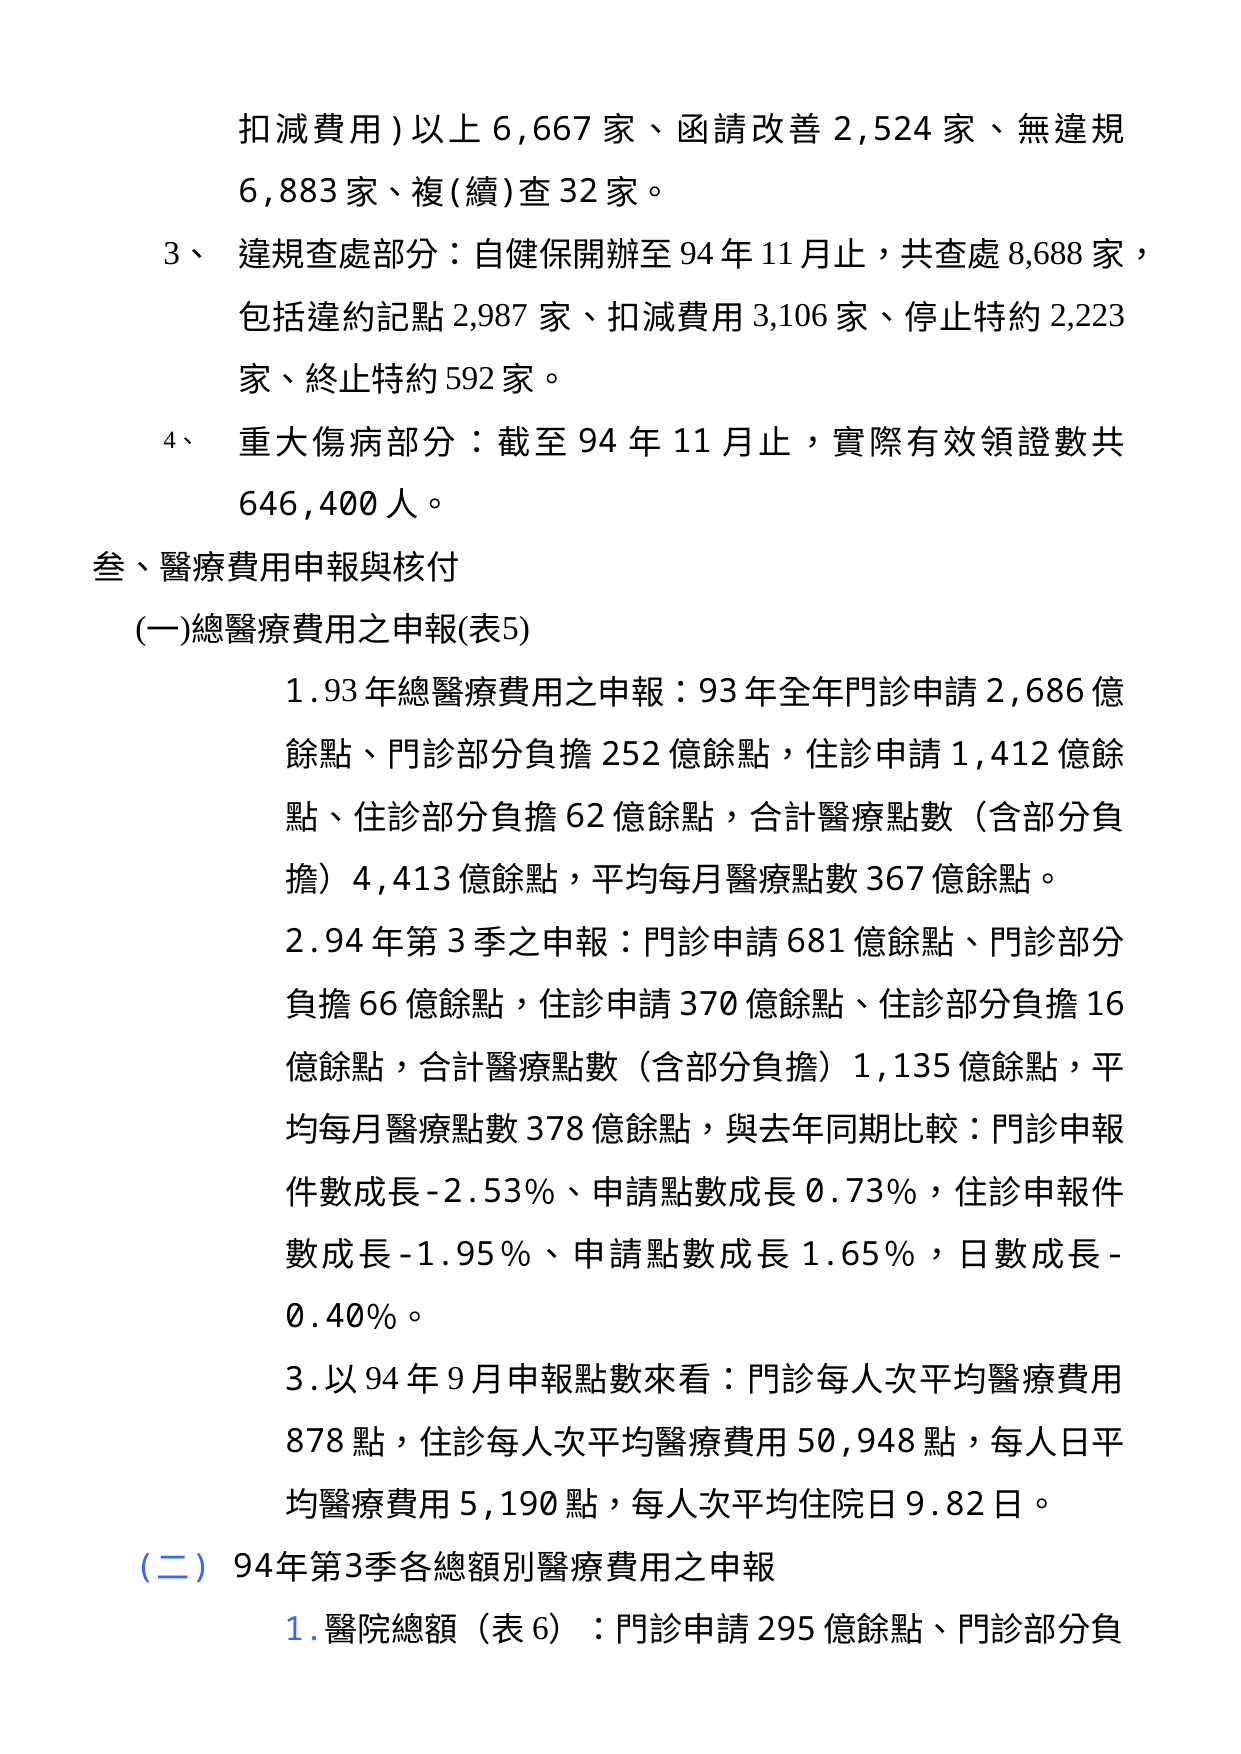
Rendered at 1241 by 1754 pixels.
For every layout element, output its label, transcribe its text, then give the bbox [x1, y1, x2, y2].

list 扣減費用)以上6,667家、函請改善2,524家、無違規6,883家、複(續)查32家。 [163, 85, 1125, 210]
text (一)總醫療費用之申報(表5) [135, 585, 1125, 648]
list 以94年9月申報點數來看：門診每人次平均醫療費用878點，住診每人次平均醫療費用50,948點，每人日平均醫療費用5,190點，每人次平均住院日9.82日。 [247, 1335, 1125, 1523]
list 重大傷病部分：截至94年11月止，實際有效領證數共646,400人。 [163, 398, 1125, 523]
list 違規查處部分：自健保開辦至94年11月止，共查處8,688 家，包括違約記點2,987 家、扣減費用3,106家、停止特約2,223 家、終止特約592家。 [163, 210, 1125, 398]
list 醫院總額（表6）：門診申請295億餘點、門診部分負 [247, 1585, 1125, 1648]
text (二) 94年第3季各總額別醫療費用之申報 [135, 1523, 1125, 1585]
list 93年總醫療費用之申報：93年全年門診申請2,686億餘點、門診部分負擔252億餘點，住診申請1,412億餘點、住診部分負擔62億餘點，合計醫療點數（含部分負擔）4,413億餘點，平均每月醫療點數367億餘點。 [247, 648, 1125, 898]
list 94年第3季之申報：門診申請681億餘點、門診部分負擔66億餘點，住診申請370億餘點、住診部分負擔16億餘點，合計醫療點數（含部分負擔）1,135億餘點，平均每月醫療點數378億餘點，與去年同期比較：門診申報件數成長-2.53％、申請點數成長0.73％，住診申報件數成長-1.95％、申請點數成長1.65％，日數成長-0.40％。 [247, 898, 1125, 1335]
text 叁、醫療費用申報與核付 [92, 523, 1125, 585]
